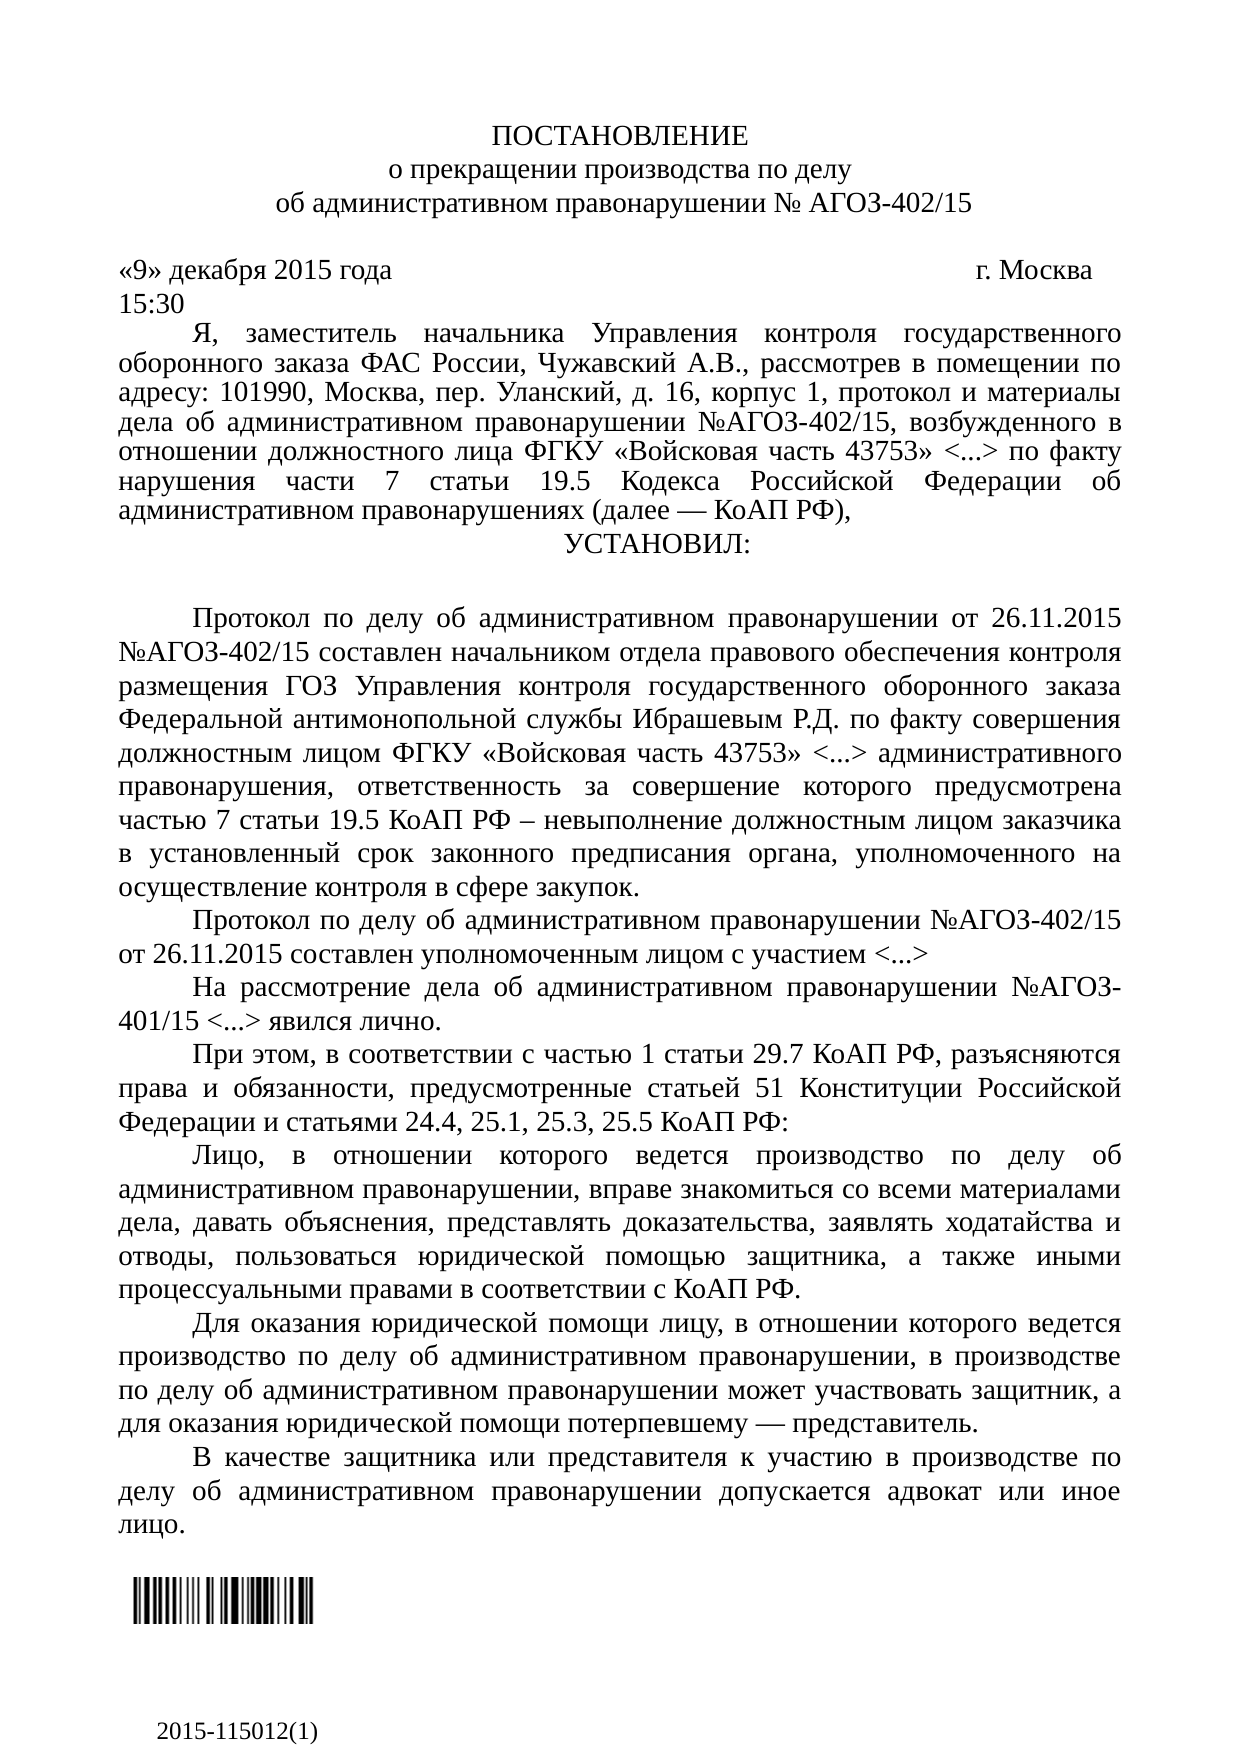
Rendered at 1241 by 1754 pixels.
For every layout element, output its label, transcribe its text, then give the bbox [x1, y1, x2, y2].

text 15:30 [118, 286, 1122, 319]
text Я, заместитель начальника Управления контроля государственного оборонного заказа ФАС России, Чужавский А.В., рассмотрев в помещении по адресу: 101990, Москва, пер. Уланский, д. 16, корпус 1, протокол и материалы дела об административном правонарушении №АГОЗ-402/15, возбужденного в отношении должностного лица ФГКУ «Войсковая часть 43753» <...> по факту нарушения части 7 статьи 19.5 Кодекса Российской Федерации об административном правонарушениях (далее — КоАП РФ), [118, 319, 1122, 526]
text о прекращении производства по делу [118, 152, 1122, 185]
text «9» декабря 2015 года г. Москва [118, 252, 1122, 286]
text Протокол по делу об административном правонарушении от 26.11.2015 №АГОЗ-402/15 составлен начальником отдела правового обеспечения контроля размещения ГОЗ Управления контроля государственного оборонного заказа Федеральной антимонопольной службы Ибрашевым Р.Д. по факту совершения должностным лицом ФГКУ «Войсковая часть 43753» <...> административного правонарушения, ответственность за совершение которого предусмотрена частью 7 статьи 19.5 КоАП РФ – невыполнение должностным лицом заказчика в установленный срок законного предписания органа, уполномоченного на осуществление контроля в сфере закупок. [118, 601, 1122, 902]
text Для оказания юридической помощи лицу, в отношении которого ведется производство по делу об административном правонарушении, в производстве по делу об административном правонарушении может участвовать защитник, а для оказания юридической помощи потерпевшему — представитель. [118, 1305, 1122, 1439]
text об административном правонарушении № АГОЗ-402/15 [118, 185, 1122, 219]
text В качестве защитника или представителя к участию в производстве по делу об административном правонарушении допускается адвокат или иное лицо. [118, 1439, 1122, 1540]
text На рассмотрение дела об административном правонарушении №АГОЗ-401/15 <...> явился лично. [118, 969, 1122, 1037]
text ПОСТАНОВЛЕНИЕ [118, 118, 1122, 152]
text Лицо, в отношении которого ведется производство по делу об административном правонарушении, вправе знакомиться со всеми материалами дела, давать объяснения, представлять доказательства, заявлять ходатайства и отводы, пользоваться юридической помощью защитника, а также иными процессуальными правами в соответствии с КоАП РФ. [118, 1137, 1122, 1305]
text При этом, в соответствии с частью 1 статьи 29.7 КоАП РФ, разъясняются права и обязанности, предусмотренные статьей 51 Конституции Российской Федерации и статьями 24.4, 25.1, 25.3, 25.5 КоАП РФ: [118, 1037, 1122, 1137]
picture [118, 1577, 331, 1624]
text УСТАНОВИЛ: [118, 526, 1122, 559]
text Протокол по делу об административном правонарушении №АГОЗ-402/15 от 26.11.2015 составлен уполномоченным лицом с участием <...> [118, 902, 1122, 969]
